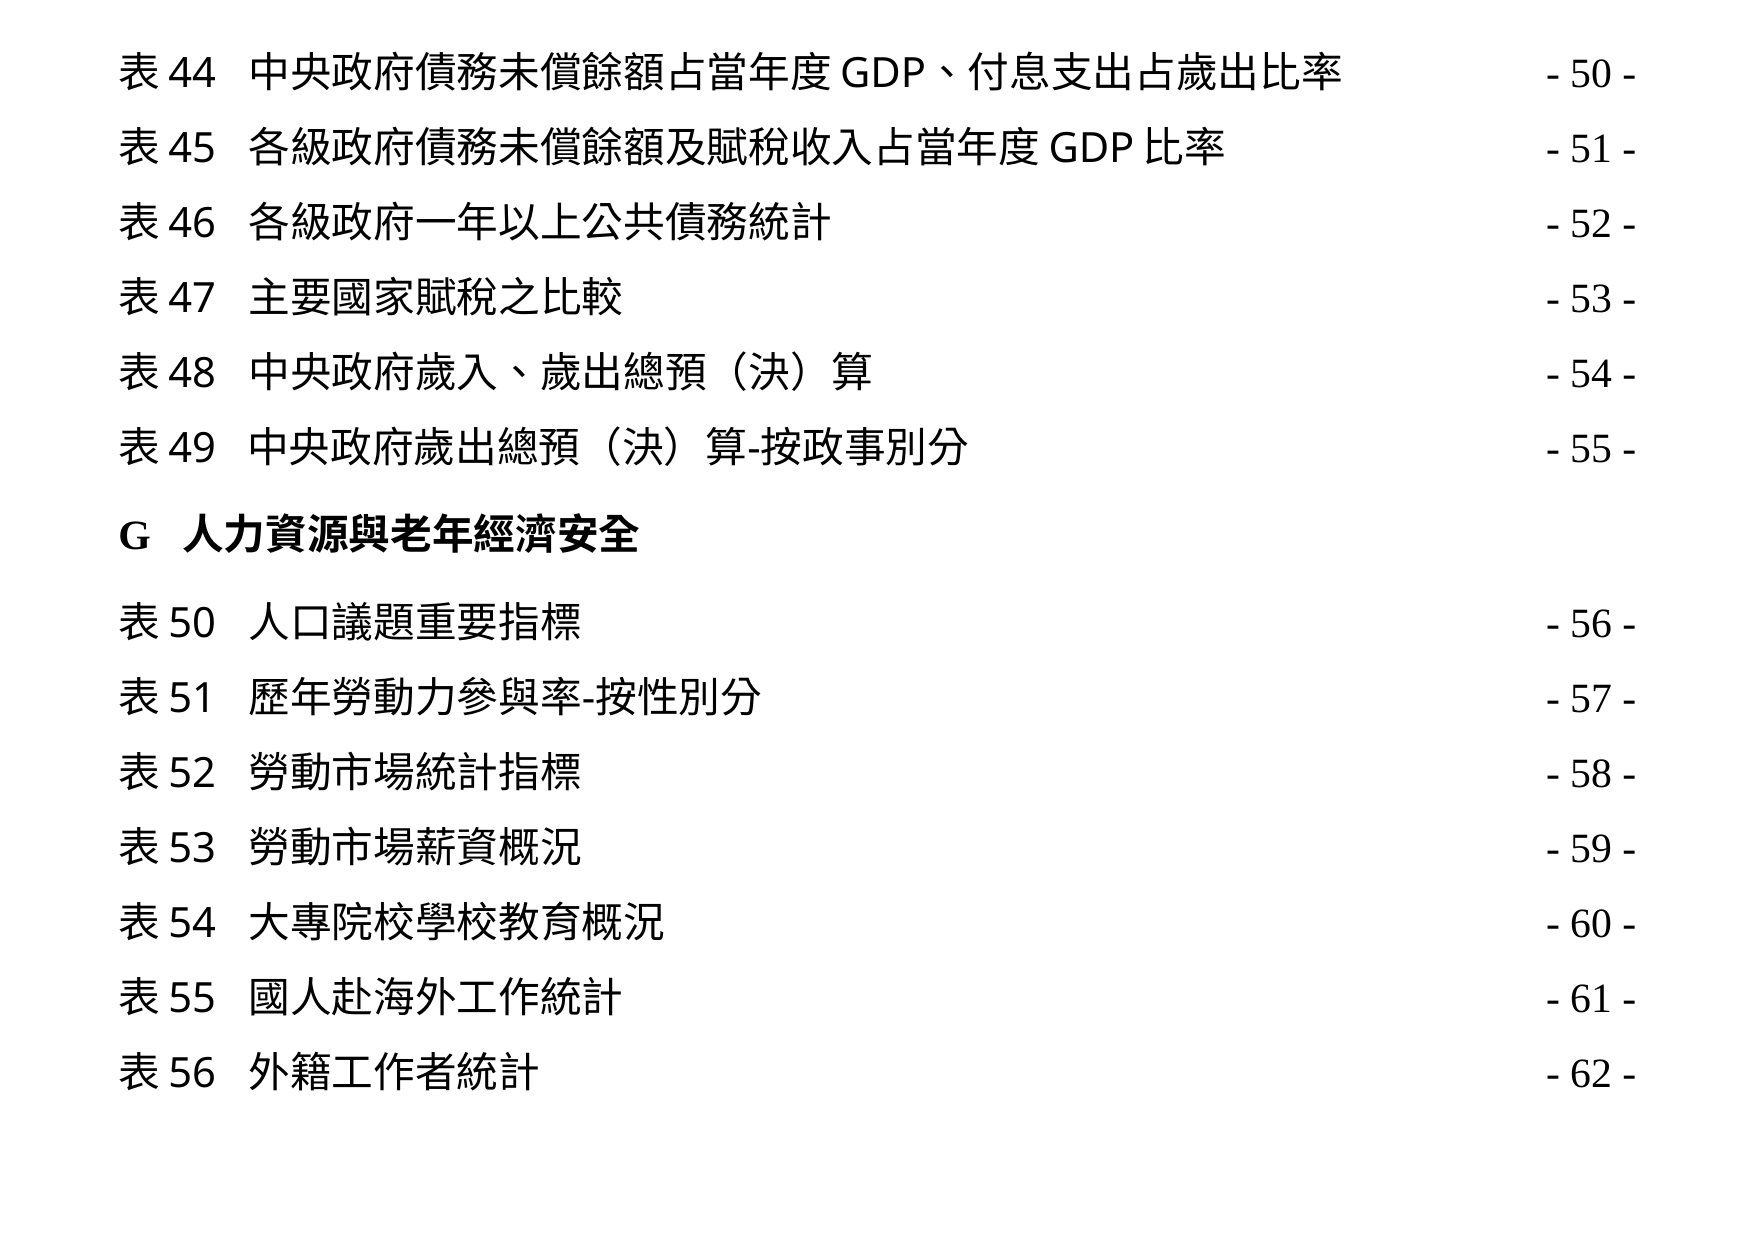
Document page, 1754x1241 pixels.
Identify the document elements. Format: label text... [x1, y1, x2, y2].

text 表55 國人赴海外工作統計 - 61 - [118, 957, 1636, 1032]
text G 人力資源與老年經濟安全 [118, 494, 1636, 569]
text 表46 各級政府一年以上公共債務統計 - 52 - [118, 182, 1636, 257]
text 表49 中央政府歲出總預（決）算-按政事別分 - 55 - [118, 407, 1636, 482]
text 表51 歷年勞動力參與率-按性別分 - 57 - [118, 657, 1636, 732]
text 表50 人口議題重要指標 - 56 - [118, 582, 1636, 657]
text 表48 中央政府歲入、歲出總預（決）算 - 54 - [118, 332, 1636, 407]
text 表56 外籍工作者統計 - 62 - [118, 1032, 1636, 1107]
text 表44 中央政府債務未償餘額占當年度GDP、付息支出占歲出比率 - 50 - [118, 32, 1636, 107]
text 表45 各級政府債務未償餘額及賦稅收入占當年度GDP比率 - 51 - [118, 107, 1636, 182]
text 表52 勞動市場統計指標 - 58 - [118, 732, 1636, 807]
text 表53 勞動市場薪資概況 - 59 - [118, 807, 1636, 882]
text 表54 大專院校學校教育概況 - 60 - [118, 882, 1636, 957]
text 表47 主要國家賦稅之比較 - 53 - [118, 257, 1636, 332]
